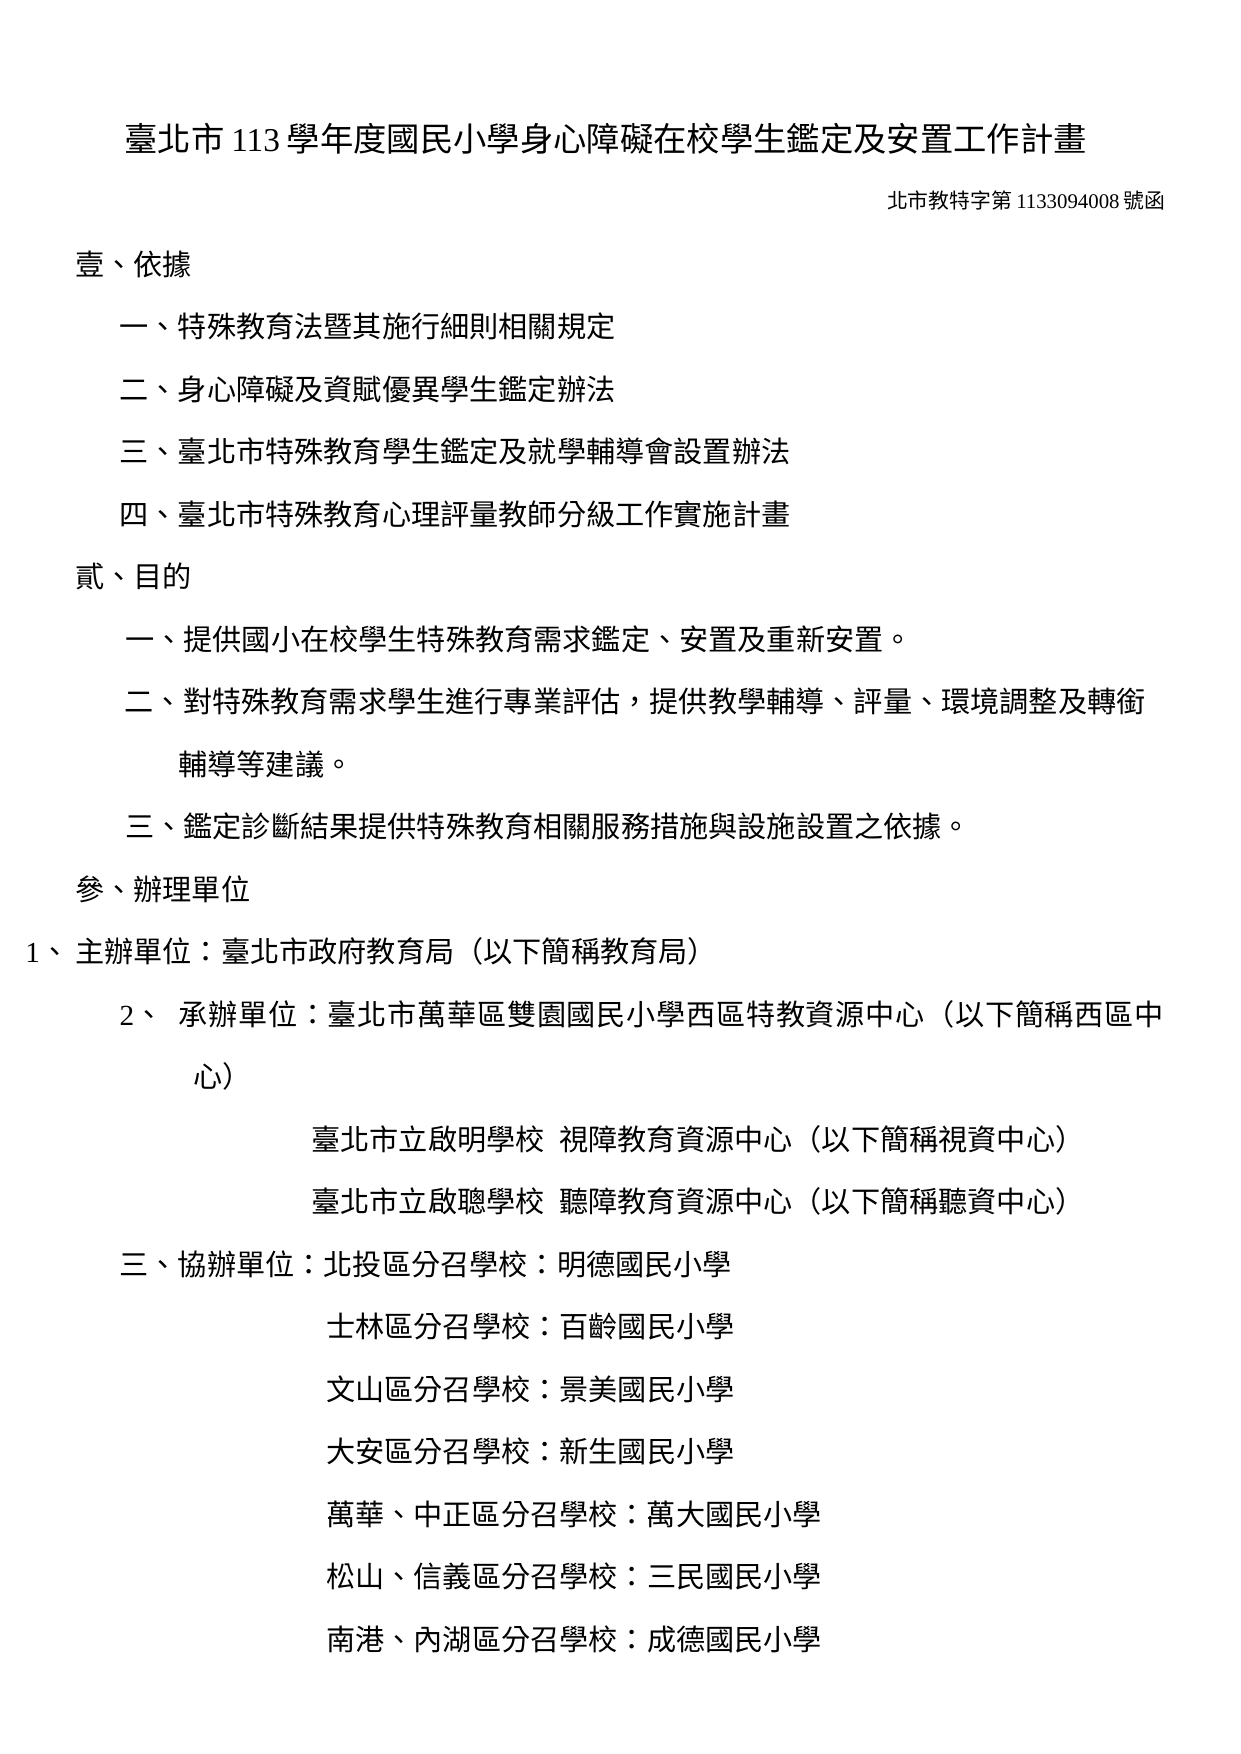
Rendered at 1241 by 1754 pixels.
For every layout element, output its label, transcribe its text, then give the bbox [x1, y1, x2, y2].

text 松山、信義區分召學校：三民國民小學 [114, 1533, 1165, 1596]
text 北市教特字第1133094008號函 [46, 158, 1165, 221]
text 一、提供國小在校學生特殊教育需求鑑定、安置及重新安置。 [125, 596, 1165, 658]
text 文山區分召學校：景美國民小學 [114, 1346, 1165, 1408]
text 士林區分召學校：百齡國民小學 [114, 1283, 1165, 1346]
text 臺北市立啟聰學校 聽障教育資源中心（以下簡稱聽資中心） [90, 1158, 1165, 1221]
text 三、鑑定診斷結果提供特殊教育相關服務措施與設施設置之依據。 [125, 783, 1165, 846]
text 二、身心障礙及資賦優異學生鑑定辦法 [75, 346, 1165, 408]
text 萬華、中正區分召學校：萬大國民小學 [134, 1471, 1165, 1533]
text 二、對特殊教育需求學生進行專業評估，提供教學輔導、評量、環境調整及轉銜輔導等建議。 [124, 658, 1165, 783]
text 貳、目的 [75, 533, 1165, 596]
text 一、特殊教育法暨其施行細則相關規定 [75, 283, 1165, 346]
list 承辦單位：臺北市萬華區雙園國民小學西區特教資源中心（以下簡稱西區中心） [119, 971, 1165, 1096]
text 三、臺北市特殊教育學生鑑定及就學輔導會設置辦法 [75, 408, 1165, 471]
text 大安區分召學校：新生國民小學 [114, 1408, 1165, 1471]
text 臺北市113學年度國民小學身心障礙在校學生鑑定及安置工作計畫 [46, 96, 1165, 158]
text 三、協辦單位：北投區分召學校：明德國民小學 [114, 1221, 1165, 1283]
text 壹、依據 [75, 221, 1165, 283]
text 四、臺北市特殊教育心理評量教師分級工作實施計畫 [75, 471, 1165, 533]
text 臺北市立啟明學校 視障教育資源中心（以下簡稱視資中心） [90, 1096, 1165, 1158]
text 參、辦理單位 [75, 846, 1165, 908]
text 南港、內湖區分召學校：成德國民小學 [114, 1596, 1165, 1658]
list 主辦單位：臺北市政府教育局（以下簡稱教育局） [25, 908, 1165, 971]
